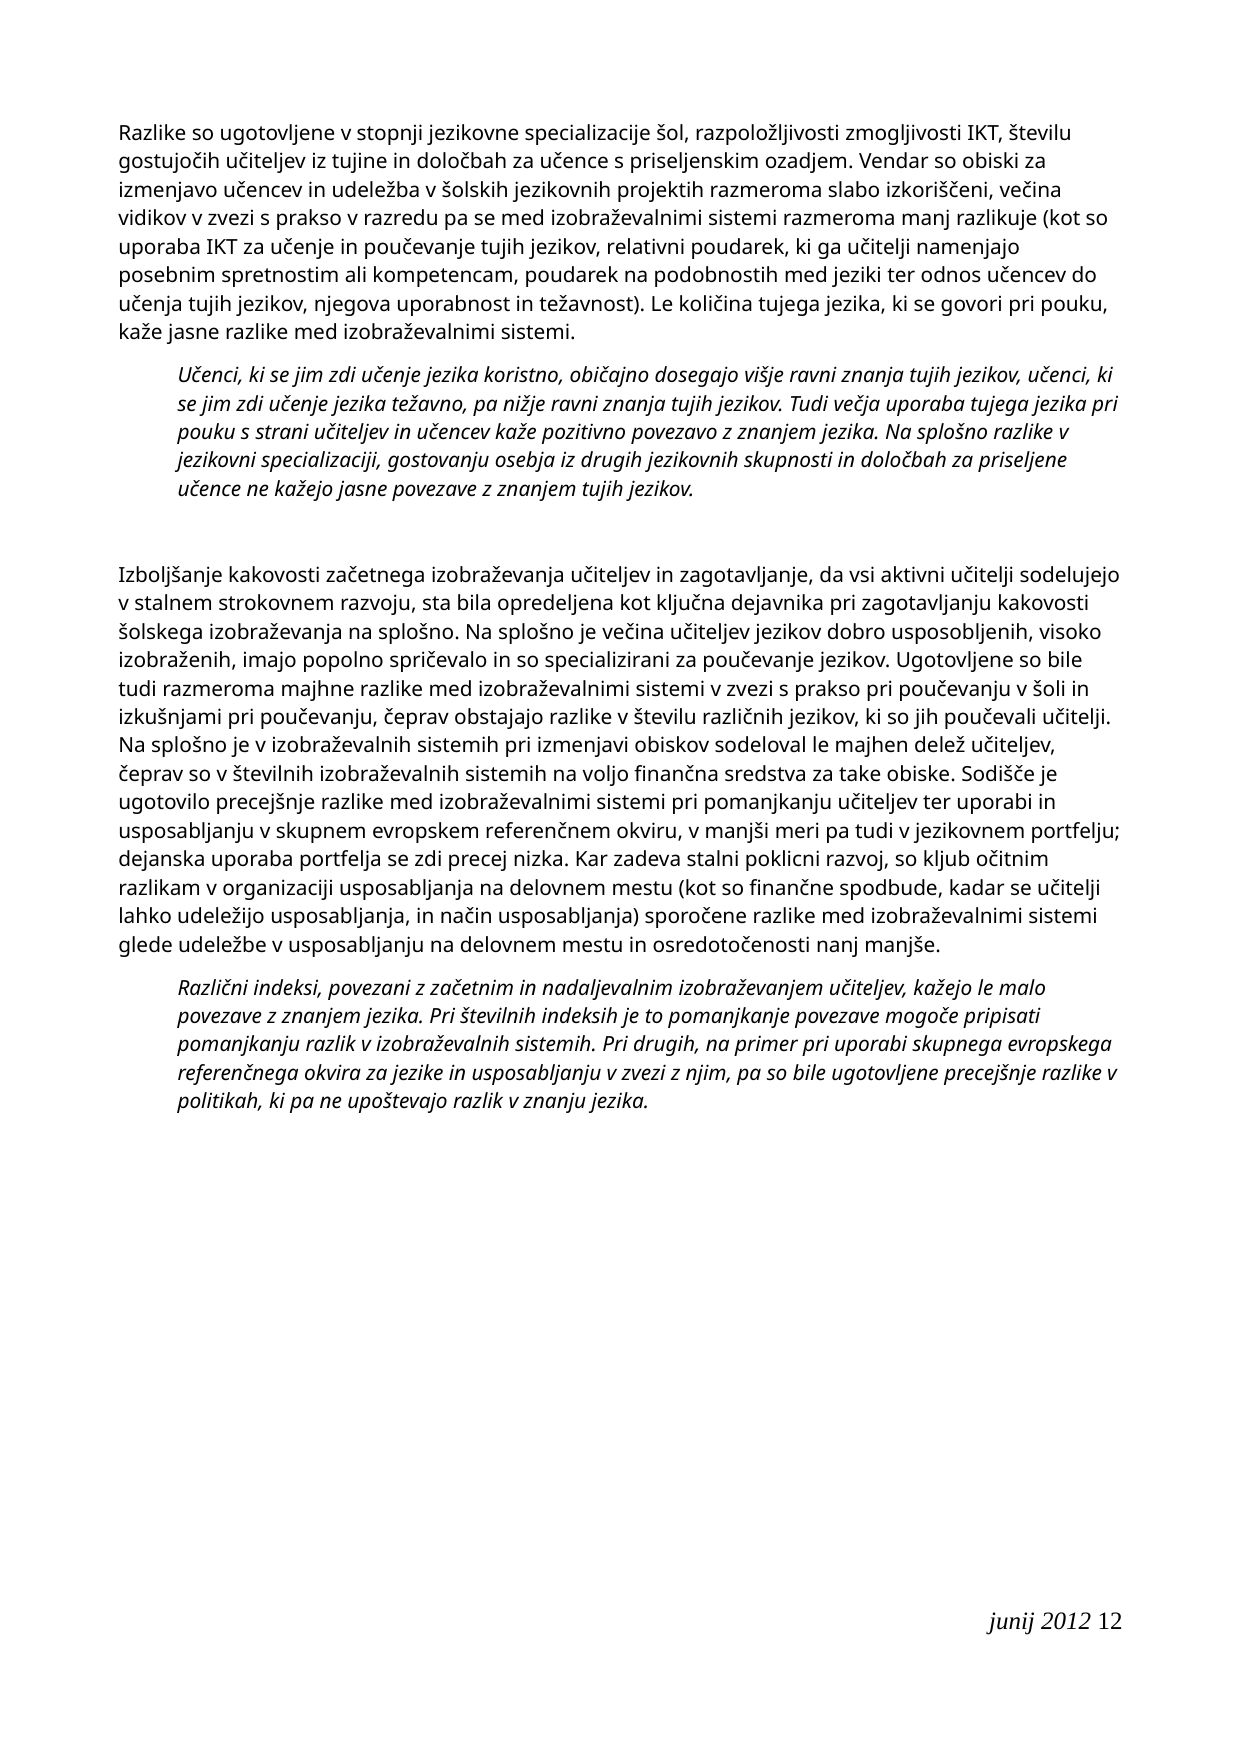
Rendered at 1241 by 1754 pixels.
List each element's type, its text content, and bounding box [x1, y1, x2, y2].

text Izboljšanje kakovosti začetnega izobraževanja učiteljev in zagotavljanje, da vsi aktivni učitelji sodelujejo v stalnem strokovnem razvoju, sta bila opredeljena kot ključna dejavnika pri zagotavljanju kakovosti šolskega izobraževanja na splošno. Na splošno je večina učiteljev jezikov dobro usposobljenih, visoko izobraženih, imajo popolno spričevalo in so specializirani za poučevanje jezikov. Ugotovljene so bile tudi razmeroma majhne razlike med izobraževalnimi sistemi v zvezi s prakso pri poučevanju v šoli in izkušnjami pri poučevanju, čeprav obstajajo razlike v številu različnih jezikov, ki so jih poučevali učitelji. Na splošno je v izobraževalnih sistemih pri izmenjavi obiskov sodeloval le majhen delež učiteljev, čeprav so v številnih izobraževalnih sistemih na voljo finančna sredstva za take obiske. Sodišče je ugotovilo precejšnje razlike med izobraževalnimi sistemi pri pomanjkanju učiteljev ter uporabi in usposabljanju v skupnem evropskem referenčnem okviru, v manjši meri pa tudi v jezikovnem portfelju; dejanska uporaba portfelja se zdi precej nizka. Kar zadeva stalni poklicni razvoj, so kljub očitnim razlikam v organizaciji usposabljanja na delovnem mestu (kot so finančne spodbude, kadar se učitelji lahko udeležijo usposabljanja, in način usposabljanja) sporočene razlike med izobraževalnimi sistemi glede udeležbe v usposabljanju na delovnem mestu in osredotočenosti nanj manjše. [118, 560, 1122, 958]
text Različni indeksi, povezani z začetnim in nadaljevalnim izobraževanjem učiteljev, kažejo le malo povezave z znanjem jezika. Pri številnih indeksih je to pomanjkanje povezave mogoče pripisati pomanjkanju razlik v izobraževalnih sistemih. Pri drugih, na primer pri uporabi skupnega evropskega referenčnega okvira za jezike in usposabljanju v zvezi z njim, pa so bile ugotovljene precejšnje razlike v politikah, ki pa ne upoštevajo razlik v znanju jezika. [177, 973, 1122, 1115]
text Razlike so ugotovljene v stopnji jezikovne specializacije šol, razpoložljivosti zmogljivosti IKT, številu gostujočih učiteljev iz tujine in določbah za učence s priseljenskim ozadjem. Vendar so obiski za izmenjavo učencev in udeležba v šolskih jezikovnih projektih razmeroma slabo izkoriščeni, večina vidikov v zvezi s prakso v razredu pa se med izobraževalnimi sistemi razmeroma manj razlikuje (kot so uporaba IKT za učenje in poučevanje tujih jezikov, relativni poudarek, ki ga učitelji namenjajo posebnim spretnostim ali kompetencam, poudarek na podobnostih med jeziki ter odnos učencev do učenja tujih jezikov, njegova uporabnost in težavnost). Le količina tujega jezika, ki se govori pri pouku, kaže jasne razlike med izobraževalnimi sistemi. [118, 118, 1122, 346]
text Učenci, ki se jim zdi učenje jezika koristno, običajno dosegajo višje ravni znanja tujih jezikov, učenci, ki se jim zdi učenje jezika težavno, pa nižje ravni znanja tujih jezikov. Tudi večja uporaba tujega jezika pri pouku s strani učiteljev in učencev kaže pozitivno povezavo z znanjem jezika. Na splošno razlike v jezikovni specializaciji, gostovanju osebja iz drugih jezikovnih skupnosti in določbah za priseljene učence ne kažejo jasne povezave z znanjem tujih jezikov. [177, 360, 1122, 502]
